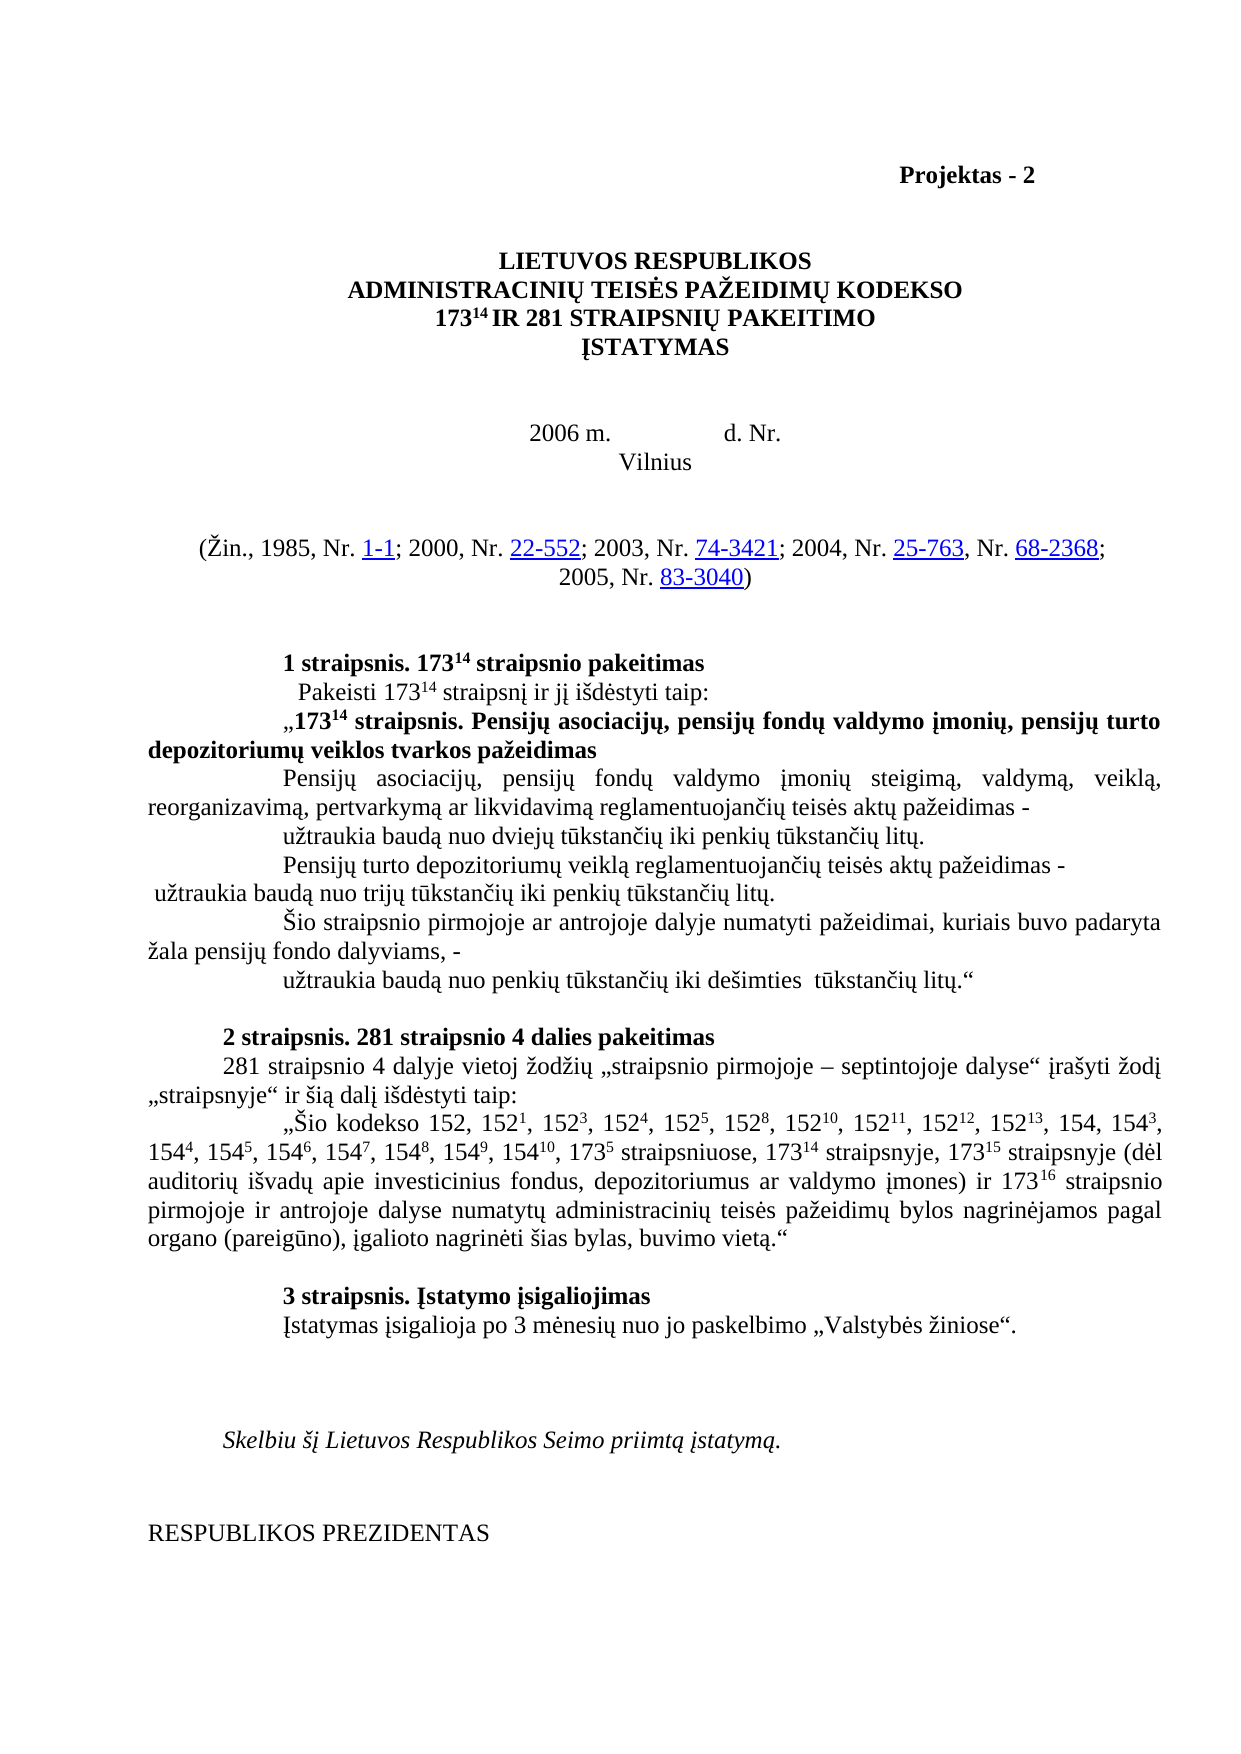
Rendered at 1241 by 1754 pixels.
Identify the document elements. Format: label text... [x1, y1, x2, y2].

text ADMINISTRACINIŲ TEISĖS PAŽEIDIMŲ KODEKSO 17314 IR 281 STRAIPSNIŲ PAKEITIMO [148, 275, 1162, 332]
text Vilnius [148, 447, 1162, 476]
text LIETUVOS RESPUBLIKOS [148, 246, 1162, 275]
text RESPUBLIKOS PREZIDENTAS [148, 1518, 1162, 1547]
text Pensijų asociacijų, pensijų fondų valdymo įmonių steigimą, valdymą, veiklą, reorganizavimą, pertvarkymą ar likvidavimą reglamentuojančių teisės aktų pažeidimas - [148, 763, 1162, 821]
text (Žin., 1985, Nr. 1-1; 2000, Nr. 22-552; 2003, Nr. 74-3421; 2004, Nr. 25-763, Nr. 68-2368; 2005, Nr. 83-3040) [148, 533, 1162, 591]
text 1 straipsnis. 17314 straipsnio pakeitimas [148, 648, 1162, 677]
text 2 straipsnis. 281 straipsnio 4 dalies pakeitimas [148, 1022, 1162, 1051]
text Pensijų turto depozitoriumų veiklą reglamentuojančių teisės aktų pažeidimas - [148, 850, 1162, 878]
text užtraukia baudą nuo penkių tūkstančių iki dešimties tūkstančių litų.“ [148, 965, 1162, 993]
text 3 straipsnis. Įstatymo įsigaliojimas [148, 1281, 1162, 1310]
text 2006 m. d. Nr. [148, 418, 1162, 447]
text Projektas - 2 [148, 160, 1162, 188]
text Skelbiu šį Lietuvos Respublikos Seimo priimtą įstatymą. [148, 1425, 1162, 1453]
text užtraukia baudą nuo trijų tūkstančių iki penkių tūkstančių litų. [148, 878, 1162, 907]
text „Šio kodekso 152, 1521, 1523, 1524, 1525, 1528, 15210, 15211, 15212, 15213, 154, 1543, 1544, 1545, 1546, 1547, 1548, 1549, 15410, 1735 straipsniuose, 17314 straipsnyje, 17315 straipsnyje (dėl auditorių išvadų apie investicinius fondus, depozitoriumus ar valdymo įmones) ir 17316 straipsnio pirmojoje ir antrojoje dalyse numatytų administracinių teisės pažeidimų bylos nagrinėjamos pagal organo (pareigūno), įgalioto nagrinėti šias bylas, buvimo vietą.“ [148, 1108, 1162, 1252]
text užtraukia baudą nuo dviejų tūkstančių iki penkių tūkstančių litų. [148, 821, 1162, 850]
text Šio straipsnio pirmojoje ar antrojoje dalyje numatyti pažeidimai, kuriais buvo padaryta žala pensijų fondo dalyviams, - [148, 907, 1162, 965]
text ĮSTATYMAS [148, 332, 1162, 361]
text Įstatymas įsigalioja po 3 mėnesių nuo jo paskelbimo „Valstybės žiniose“. [148, 1310, 1162, 1338]
text Pakeisti 17314 straipsnį ir jį išdėstyti taip: [148, 677, 1162, 706]
text „17314 straipsnis. Pensijų asociacijų, pensijų fondų valdymo įmonių, pensijų turto depozitoriumų veiklos tvarkos pažeidimas [148, 706, 1162, 763]
text 281 straipsnio 4 dalyje vietoj žodžių „straipsnio pirmojoje – septintojoje dalyse“ įrašyti žodį „straipsnyje“ ir šią dalį išdėstyti taip: [148, 1051, 1162, 1108]
